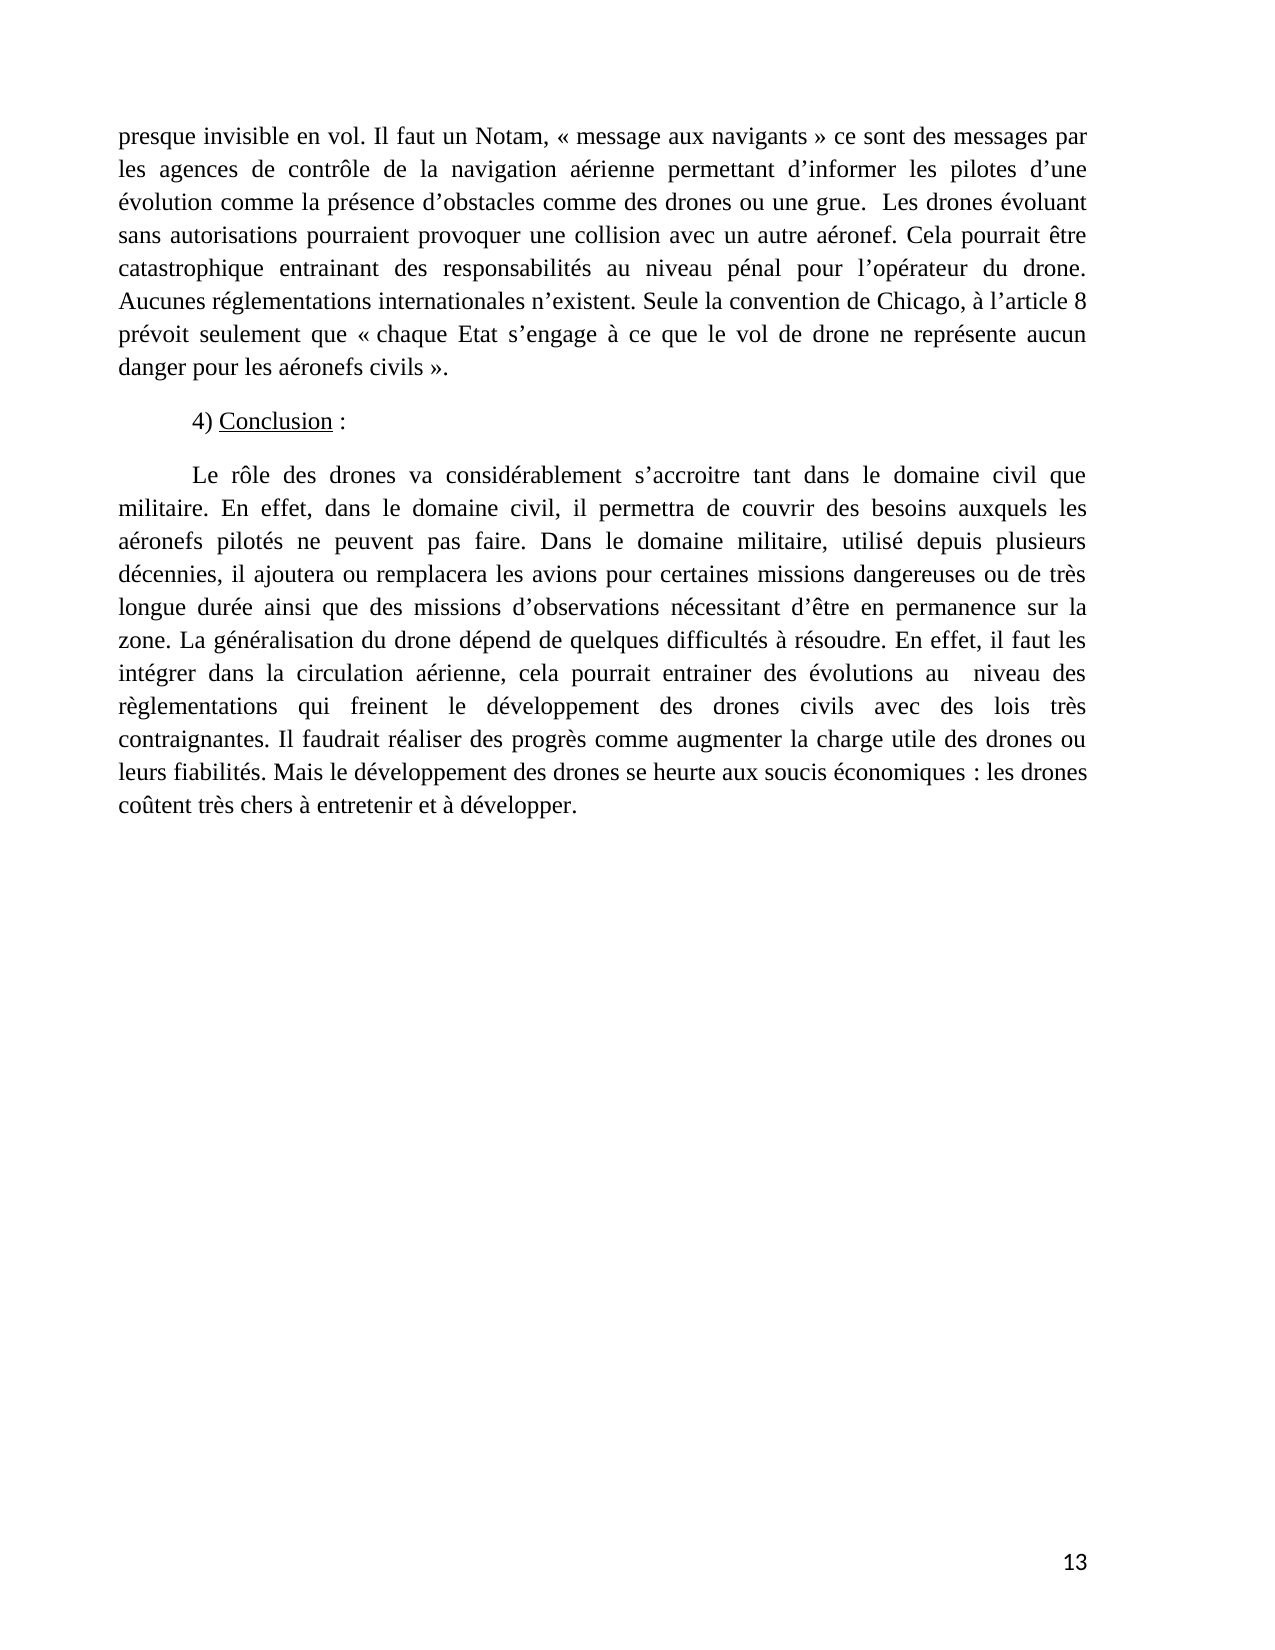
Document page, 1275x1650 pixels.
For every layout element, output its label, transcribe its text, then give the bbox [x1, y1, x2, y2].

text Le rôle des drones va considérablement s’accroitre tant dans le domaine civil que militaire. En effet, dans le domaine civil, il permettra de couvrir des besoins auxquels les aéronefs pilotés ne peuvent pas faire. Dans le domaine militaire, utilisé depuis plusieurs décennies, il ajoutera ou remplacera les avions pour certaines missions dangereuses ou de très longue durée ainsi que des missions d’observations nécessitant d’être en permanence sur la zone. La généralisation du drone dépend de quelques difficultés à résoudre. En effet, il faut les intégrer dans la circulation aérienne, cela pourrait entrainer des évolutions au niveau des règlementations qui freinent le développement des drones civils avec des lois très contraignantes. Il faudrait réaliser des progrès comme augmenter la charge utile des drones ou leurs fiabilités. Mais le développement des drones se heurte aux soucis économiques : les drones coûtent très chers à entretenir et à développer. [118, 460, 1087, 819]
text presque invisible en vol. Il faut un Notam, « message aux navigants » ce sont des messages par les agences de contrôle de la navigation aérienne permettant d’informer les pilotes d’une évolution comme la présence d’obstacles comme des drones ou une grue. Les drones évoluant sans autorisations pourraient provoquer une collision avec un autre aéronef. Cela pourrait être catastrophique entrainant des responsabilités au niveau pénal pour l’opérateur du drone. Aucunes réglementations internationales n’existent. Seule la convention de Chicago, à l’article 8 prévoit seulement que « chaque Etat s’engage à ce que le vol de drone ne représente aucun danger pour les aéronefs civils ». [118, 121, 1087, 381]
text 4) Conclusion : [118, 406, 1087, 434]
